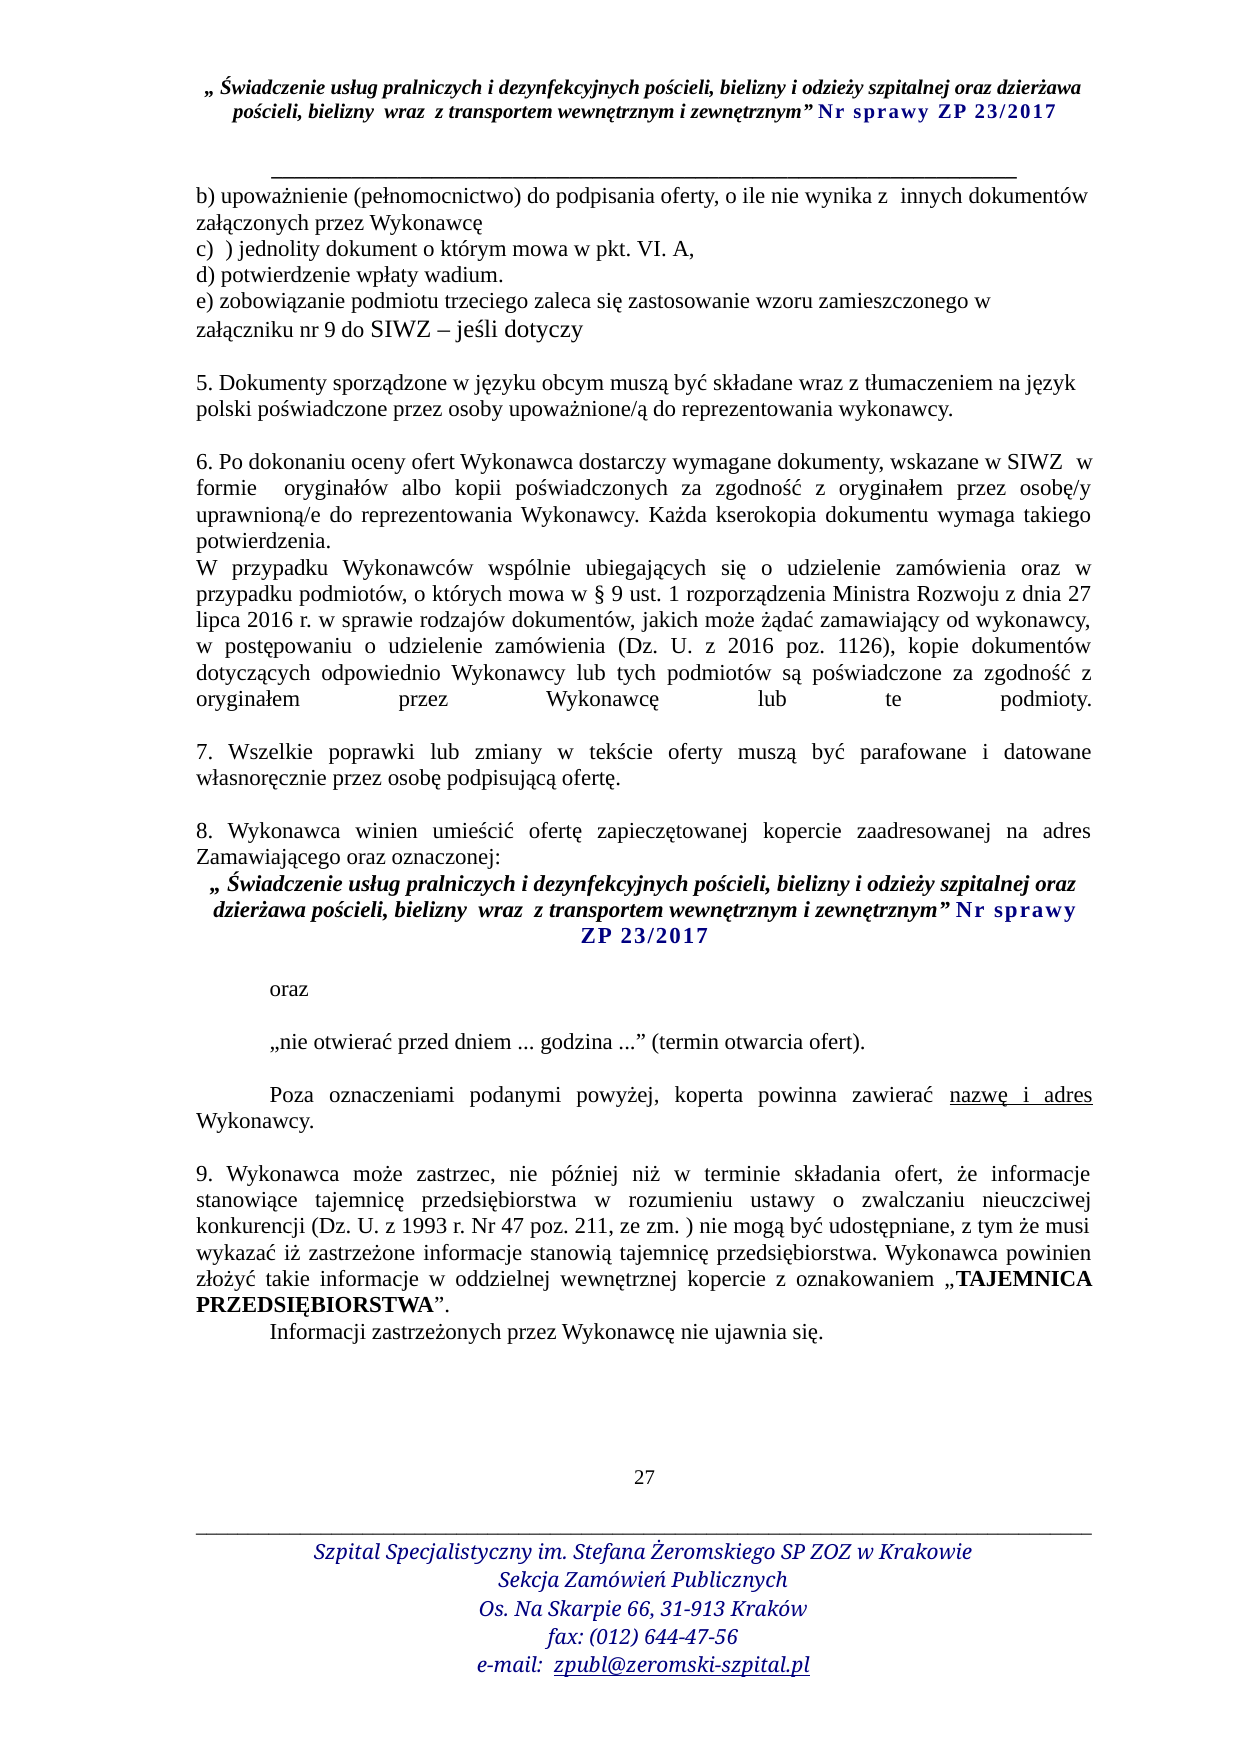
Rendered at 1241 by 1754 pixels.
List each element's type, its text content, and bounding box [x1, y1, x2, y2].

text 7. Wszelkie poprawki lub zmiany w tekście oferty muszą być parafowane i datowane własnoręcznie przez osobę podpisującą ofertę. [196, 738, 1093, 791]
text „nie otwierać przed dniem ... godzina ...” (termin otwarcia ofert). [196, 1028, 1093, 1054]
text W przypadku Wykonawców wspólnie ubiegających się o udzielenie zamówienia oraz w przypadku podmiotów, o których mowa w § 9 ust. 1 rozporządzenia Ministra Rozwoju z dnia 27 lipca 2016 r. w sprawie rodzajów dokumentów, jakich może żądać zamawiający od wykonawcy, w postępowaniu o udzielenie zamówienia (Dz. U. z 2016 poz. 1126), kopie dokumentów dotyczących odpowiednio Wykonawcy lub tych podmiotów są poświadczone za zgodność z oryginałem przez Wykonawcę lub te podmioty. [196, 553, 1093, 738]
text Poza oznaczeniami podanymi powyżej, koperta powinna zawierać nazwę i adres Wykonawcy. [196, 1081, 1093, 1133]
text 6. Po dokonaniu oceny ofert Wykonawca dostarczy wymagane dokumenty, wskazane w SIWZ w formie oryginałów albo kopii poświadczonych za zgodność z oryginałem przez osobę/y uprawnioną/e do reprezentowania Wykonawcy. Każda kserokopia dokumentu wymaga takiego potwierdzenia. [196, 448, 1093, 553]
text Informacji zastrzeżonych przez Wykonawcę nie ujawnia się. [196, 1318, 1093, 1344]
text 9. Wykonawca może zastrzec, nie później niż w terminie składania ofert, że informacje stanowiące tajemnicę przedsiębiorstwa w rozumieniu ustawy o zwalczaniu nieuczciwej konkurencji (Dz. U. z 1993 r. Nr 47 poz. 211, ze zm. ) nie mogą być udostępniane, z tym że musi wykazać iż zastrzeżone informacje stanowią tajemnicę przedsiębiorstwa. Wykonawca powinien złożyć takie informacje w oddzielnej wewnętrznej kopercie z oznakowaniem „TAJEMNICA PRZEDSIĘBIORSTWA”. [196, 1160, 1093, 1318]
text e) zobowiązanie podmiotu trzeciego zaleca się zastosowanie wzoru zamieszczonego w załączniku nr 9 do SIWZ – jeśli dotyczy 5. Dokumenty sporządzone w języku obcym muszą być składane wraz z tłumaczeniem na język polski poświadczone przez osoby upoważnione/ą do reprezentowania wykonawcy. [196, 288, 1093, 422]
text 8. Wykonawca winien umieścić ofertę zapieczętowanej kopercie zaadresowanej na adres Zamawiającego oraz oznaczonej: [196, 817, 1093, 870]
text „ Świadczenie usług pralniczych i dezynfekcyjnych pościeli, bielizny i odzieży szpitalnej oraz dzierżawa pościeli, bielizny wraz z transportem wewnętrznym i zewnętrznym” Nr sprawy ZP 23/2017 [196, 870, 1093, 949]
text oraz [269, 975, 1093, 1002]
text d) potwierdzenie wpłaty wadium. [196, 261, 1093, 288]
text b) upoważnienie (pełnomocnictwo) do podpisania oferty, o ile nie wynika z innych dokumentów załączonych przez Wykonawcę c) ) jednolity dokument o którym mowa w pkt. VI. A, [196, 182, 1093, 261]
